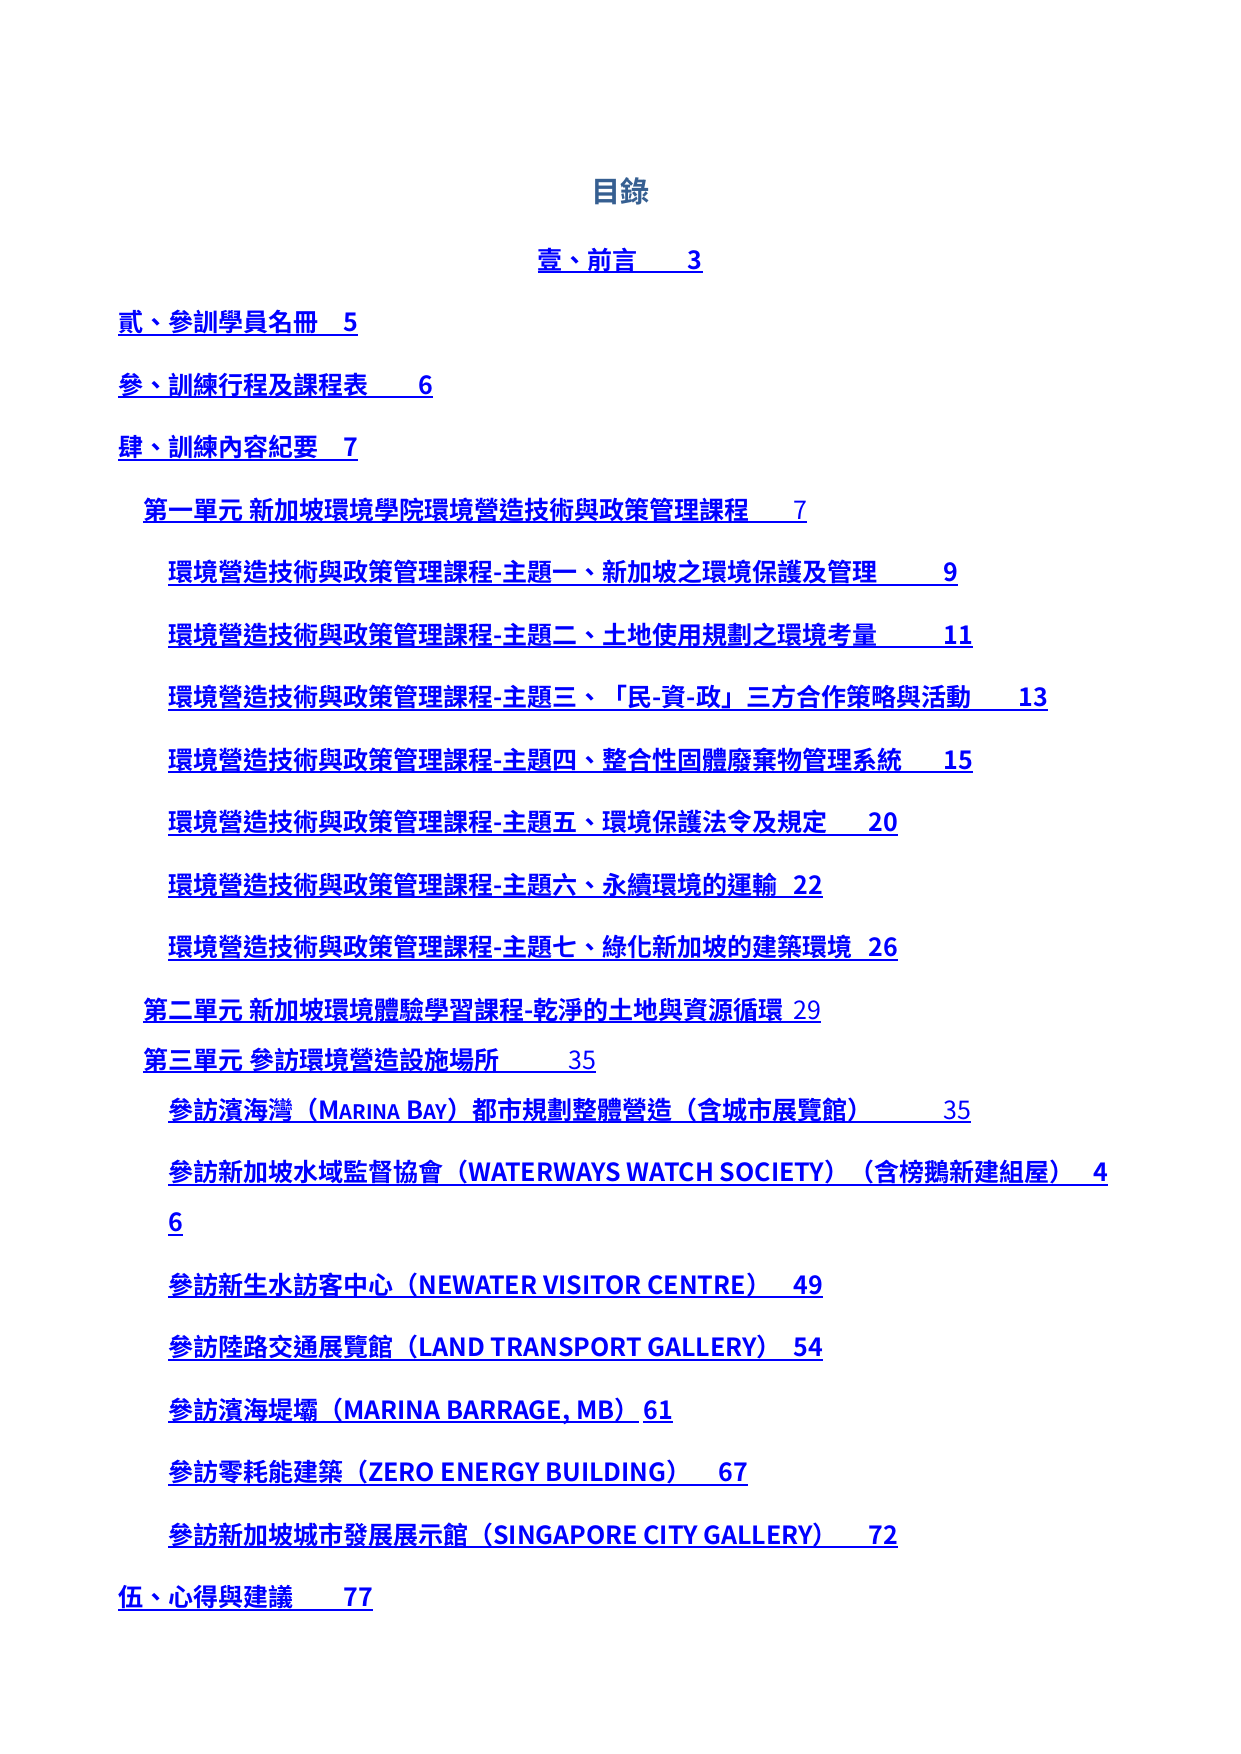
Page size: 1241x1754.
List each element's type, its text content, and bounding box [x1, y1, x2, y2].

text 壹、前言 3 [118, 229, 1122, 279]
text 貳、參訓學員名冊 5 [118, 292, 1122, 342]
text 環境營造技術與政策管理課程-主題一、新加坡之環境保護及管理 9 [168, 542, 1122, 592]
text 第一單元 新加坡環境學院環境營造技術與政策管理課程 7 [143, 479, 1097, 529]
text 伍、心得與建議 77 [118, 1567, 1122, 1617]
text 環境營造技術與政策管理課程-主題二、土地使用規劃之環境考量 11 [168, 604, 1122, 654]
text 環境營造技術與政策管理課程-主題五、環境保護法令及規定 20 [168, 792, 1122, 842]
text 環境營造技術與政策管理課程-主題六、永續環境的運輸 22 [168, 854, 1122, 904]
text 第二單元 新加坡環境體驗學習課程-乾淨的土地與資源循環 29 [143, 979, 1097, 1029]
text 肆、訓練內容紀要 7 [118, 417, 1122, 467]
text 參訪陸路交通展覽館（Land Transport Gallery） 54 [168, 1317, 1122, 1367]
text 參訪新加坡城市發展展示館（Singapore City Gallery） 72 [168, 1504, 1122, 1554]
text 參訪濱海灣（Marina Bay）都市規劃整體營造（含城市展覽館） 35 [168, 1079, 1097, 1129]
text 環境營造技術與政策管理課程-主題七、綠化新加坡的建築環境 26 [168, 917, 1122, 967]
text 參訪零耗能建築（Zero Energy Building） 67 [168, 1442, 1122, 1492]
text 參訪新生水訪客中心（NEWater Visitor Centre） 49 [168, 1254, 1122, 1304]
text 環境營造技術與政策管理課程-主題四、整合性固體廢棄物管理系統 15 [168, 729, 1122, 779]
text 第三單元 參訪環境營造設施場所 35 [143, 1029, 1097, 1079]
text 參、訓練行程及課程表 6 [118, 354, 1122, 404]
text 參訪濱海堤壩（Marina Barrage, MB） 61 [168, 1379, 1122, 1429]
text 環境營造技術與政策管理課程-主題三、「民-資-政」三方合作策略與活動 13 [168, 667, 1122, 717]
text 參訪新加坡水域監督協會（Waterways Watch Society）（含榜鵝新建組屋） 46 [168, 1142, 1122, 1242]
text 目錄 [118, 168, 1122, 210]
